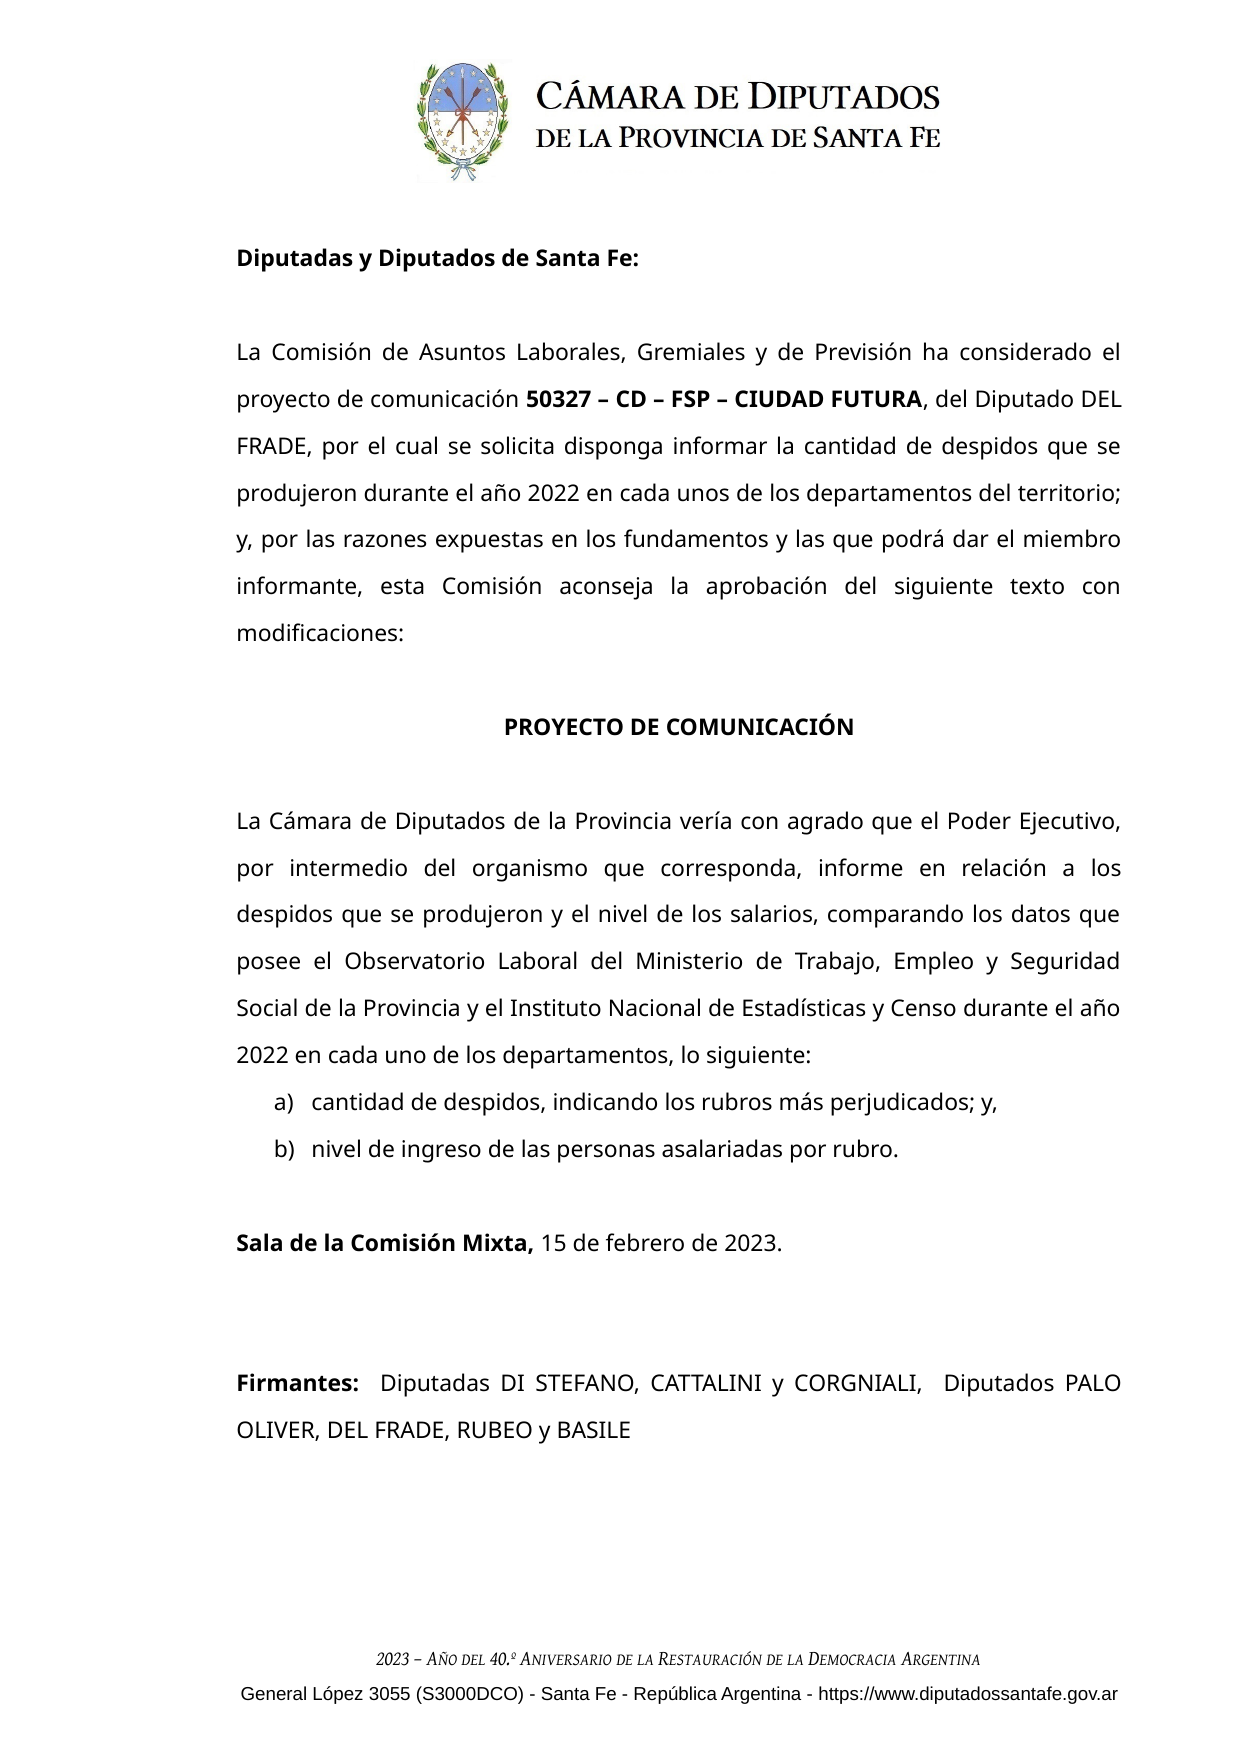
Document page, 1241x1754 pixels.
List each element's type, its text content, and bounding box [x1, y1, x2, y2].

text Firmantes: Diputadas DI STEFANO, CATTALINI y CORGNIALI, Diputados PALO OLIVER, DEL FRADE, RUBEO y BASILE [236, 1367, 1122, 1445]
text Sala de la Comisión Mixta, 15 de febrero de 2023. [236, 1227, 1122, 1258]
list cantidad de despidos, indicando los rubros más perjudicados; y, [274, 1086, 1122, 1117]
text Diputadas y Diputados de Santa Fe: [236, 242, 1122, 273]
list nivel de ingreso de las personas asalariadas por rubro. [274, 1133, 1122, 1164]
picture [413, 59, 945, 183]
text PROYECTO DE COMUNICACIÓN [236, 711, 1122, 742]
text La Comisión de Asuntos Laborales, Gremiales y de Previsión ha considerado el proyecto de comunicación 50327 – CD – FSP – CIUDAD FUTURA, del Diputado DEL FRADE, por el cual se solicita disponga informar la cantidad de despidos que se produjeron durante el año 2022 en cada unos de los departamentos del territorio; y, por las razones expuestas en los fundamentos y las que podrá dar el miembro informante, esta Comisión aconseja la aprobación del siguiente texto con modificaciones: [236, 336, 1122, 648]
text La Cámara de Diputados de la Provincia vería con agrado que el Poder Ejecutivo, por intermedio del organismo que corresponda, informe en relación a los despidos que se produjeron y el nivel de los salarios, comparando los datos que posee el Observatorio Laboral del Ministerio de Trabajo, Empleo y Seguridad Social de la Provincia y el Instituto Nacional de Estadísticas y Censo durante el año 2022 en cada uno de los departamentos, lo siguiente: [236, 805, 1122, 1070]
